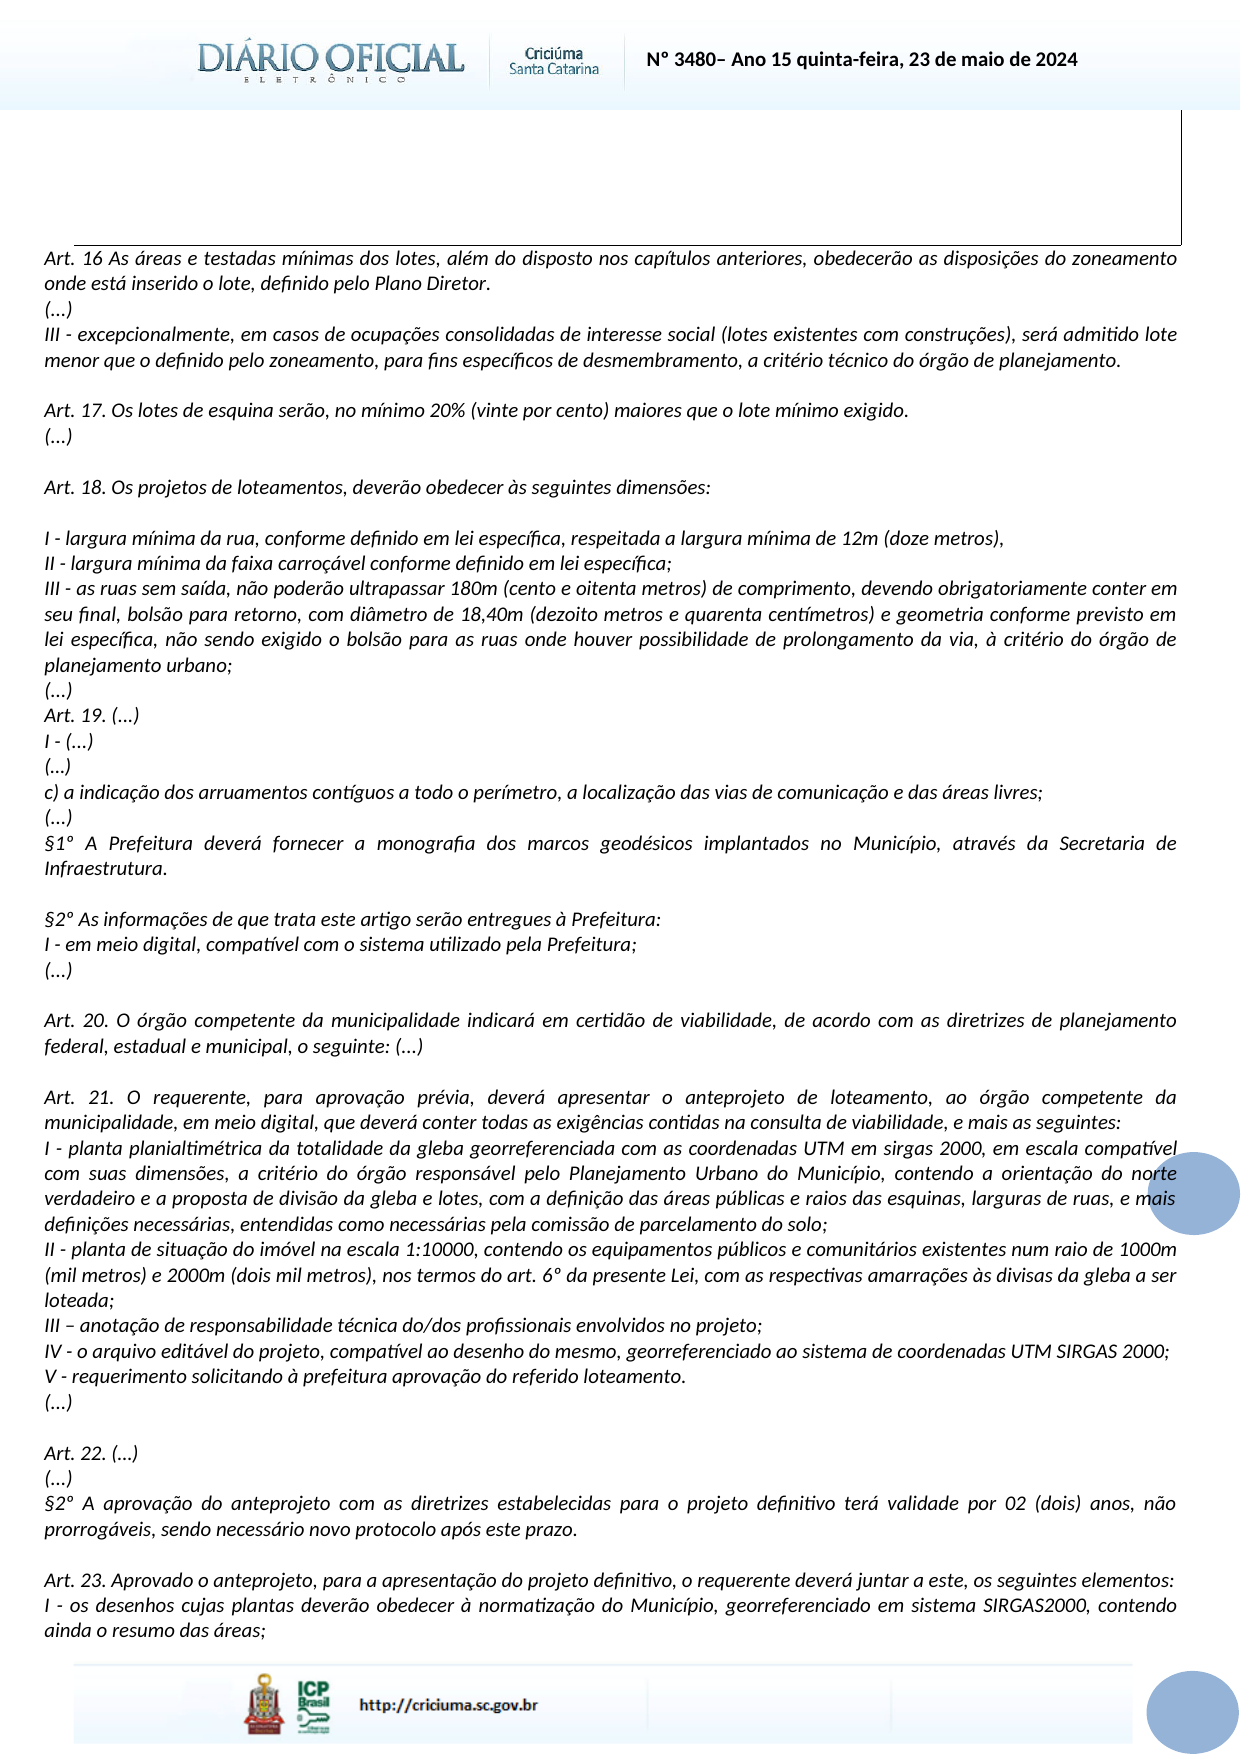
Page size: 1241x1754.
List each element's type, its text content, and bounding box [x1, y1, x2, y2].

text II - largura mínima da faixa carroçável conforme definido em lei específica; [44, 550, 1181, 576]
text (...) [44, 1389, 1181, 1414]
text §1º A Prefeitura deverá fornecer a monografia dos marcos geodésicos implantados no Município, através da Secretaria de Infraestrutura. [44, 830, 1181, 881]
text IV - o arquivo editável do projeto, compatível ao desenho do mesmo, georreferenciado ao sistema de coordenadas UTM SIRGAS 2000; [44, 1338, 1181, 1363]
text I - os desenhos cujas plantas deverão obedecer à normatização do Município, georreferenciado em sistema SIRGAS2000, contendo ainda o resumo das áreas; [44, 1592, 1181, 1643]
text I - largura mínima da rua, conforme definido em lei específica, respeitada a largura mínima de 12m (doze metros), [44, 525, 1181, 550]
text Art. 23. Aprovado o anteprojeto, para a apresentação do projeto definitivo, o requerente deverá juntar a este, os seguintes elementos: [44, 1567, 1181, 1592]
text Art. 22. (…) [44, 1440, 1181, 1465]
text Art. 19. (...) [44, 703, 1181, 728]
text (...) [44, 957, 1181, 982]
text III - as ruas sem saída, não poderão ultrapassar 180m (cento e oitenta metros) de comprimento, devendo obrigatoriamente conter em seu final, bolsão para retorno, com diâmetro de 18,40m (dezoito metros e quarenta centímetros) e geometria conforme previsto em lei específica, não sendo exigido o bolsão para as ruas onde houver possibilidade de prolongamento da via, à critério do órgão de planejamento urbano; [44, 576, 1181, 677]
text §2º As informações de que trata este artigo serão entregues à Prefeitura: [44, 906, 1181, 931]
text (...) [44, 296, 1181, 321]
text (...) [44, 804, 1181, 830]
text V - requerimento solicitando à prefeitura aprovação do referido loteamento. [44, 1363, 1181, 1389]
text I - em meio digital, compatível com o sistema utilizado pela Prefeitura; [44, 931, 1181, 957]
text II - planta de situação do imóvel na escala 1:10000, contendo os equipamentos públicos e comunitários existentes num raio de 1000m (mil metros) e 2000m (dois mil metros), nos termos do art. 6º da presente Lei, com as respectivas amarrações às divisas da gleba a ser loteada; [44, 1236, 1181, 1313]
text Art. 17. Os lotes de esquina serão, no mínimo 20% (vinte por cento) maiores que o lote mínimo exigido. [44, 398, 1181, 423]
text (...) [44, 1465, 1181, 1491]
text Art. 21. O requerente, para aprovação prévia, deverá apresentar o anteprojeto de loteamento, ao órgão competente da municipalidade, em meio digital, que deverá conter todas as exigências contidas na consulta de viabilidade, e mais as seguintes: [44, 1084, 1181, 1135]
text III – anotação de responsabilidade técnica do/dos profissionais envolvidos no projeto; [44, 1313, 1181, 1338]
text §2º A aprovação do anteprojeto com as diretrizes estabelecidas para o projeto definitivo terá validade por 02 (dois) anos, não prorrogáveis, sendo necessário novo protocolo após este prazo. [44, 1491, 1181, 1541]
text Art. 16 As áreas e testadas mínimas dos lotes, além do disposto nos capítulos anteriores, obedecerão as disposições do zoneamento onde está inserido o lote, definido pelo Plano Diretor. [44, 245, 1181, 296]
text I - (...) [44, 728, 1181, 753]
text c) a indicação dos arruamentos contíguos a todo o perímetro, a localização das vias de comunicação e das áreas livres; [44, 779, 1181, 804]
text (...) [44, 677, 1181, 703]
text Art. 20. O órgão competente da municipalidade indicará em certidão de viabilidade, de acordo com as diretrizes de planejamento federal, estadual e municipal, o seguinte: (...) [44, 1008, 1181, 1058]
text III - excepcionalmente, em casos de ocupações consolidadas de interesse social (lotes existentes com construções), será admitido lote menor que o definido pelo zoneamento, para fins específicos de desmembramento, a critério técnico do órgão de planejamento. [44, 321, 1181, 372]
text Art. 18. Os projetos de loteamentos, deverão obedecer às seguintes dimensões: [44, 474, 1181, 499]
text (…) [44, 753, 1181, 779]
text I - planta planialtimétrica da totalidade da gleba georreferenciada com as coordenadas UTM em sirgas 2000, em escala compatível com suas dimensões, a critério do órgão responsável pelo Planejamento Urbano do Município, contendo a orientação do norte verdadeiro e a proposta de divisão da gleba e lotes, com a definição das áreas públicas e raios das esquinas, larguras de ruas, e mais definições necessárias, entendidas como necessárias pela comissão de parcelamento do solo; [44, 1135, 1181, 1236]
text (...) [44, 423, 1181, 448]
